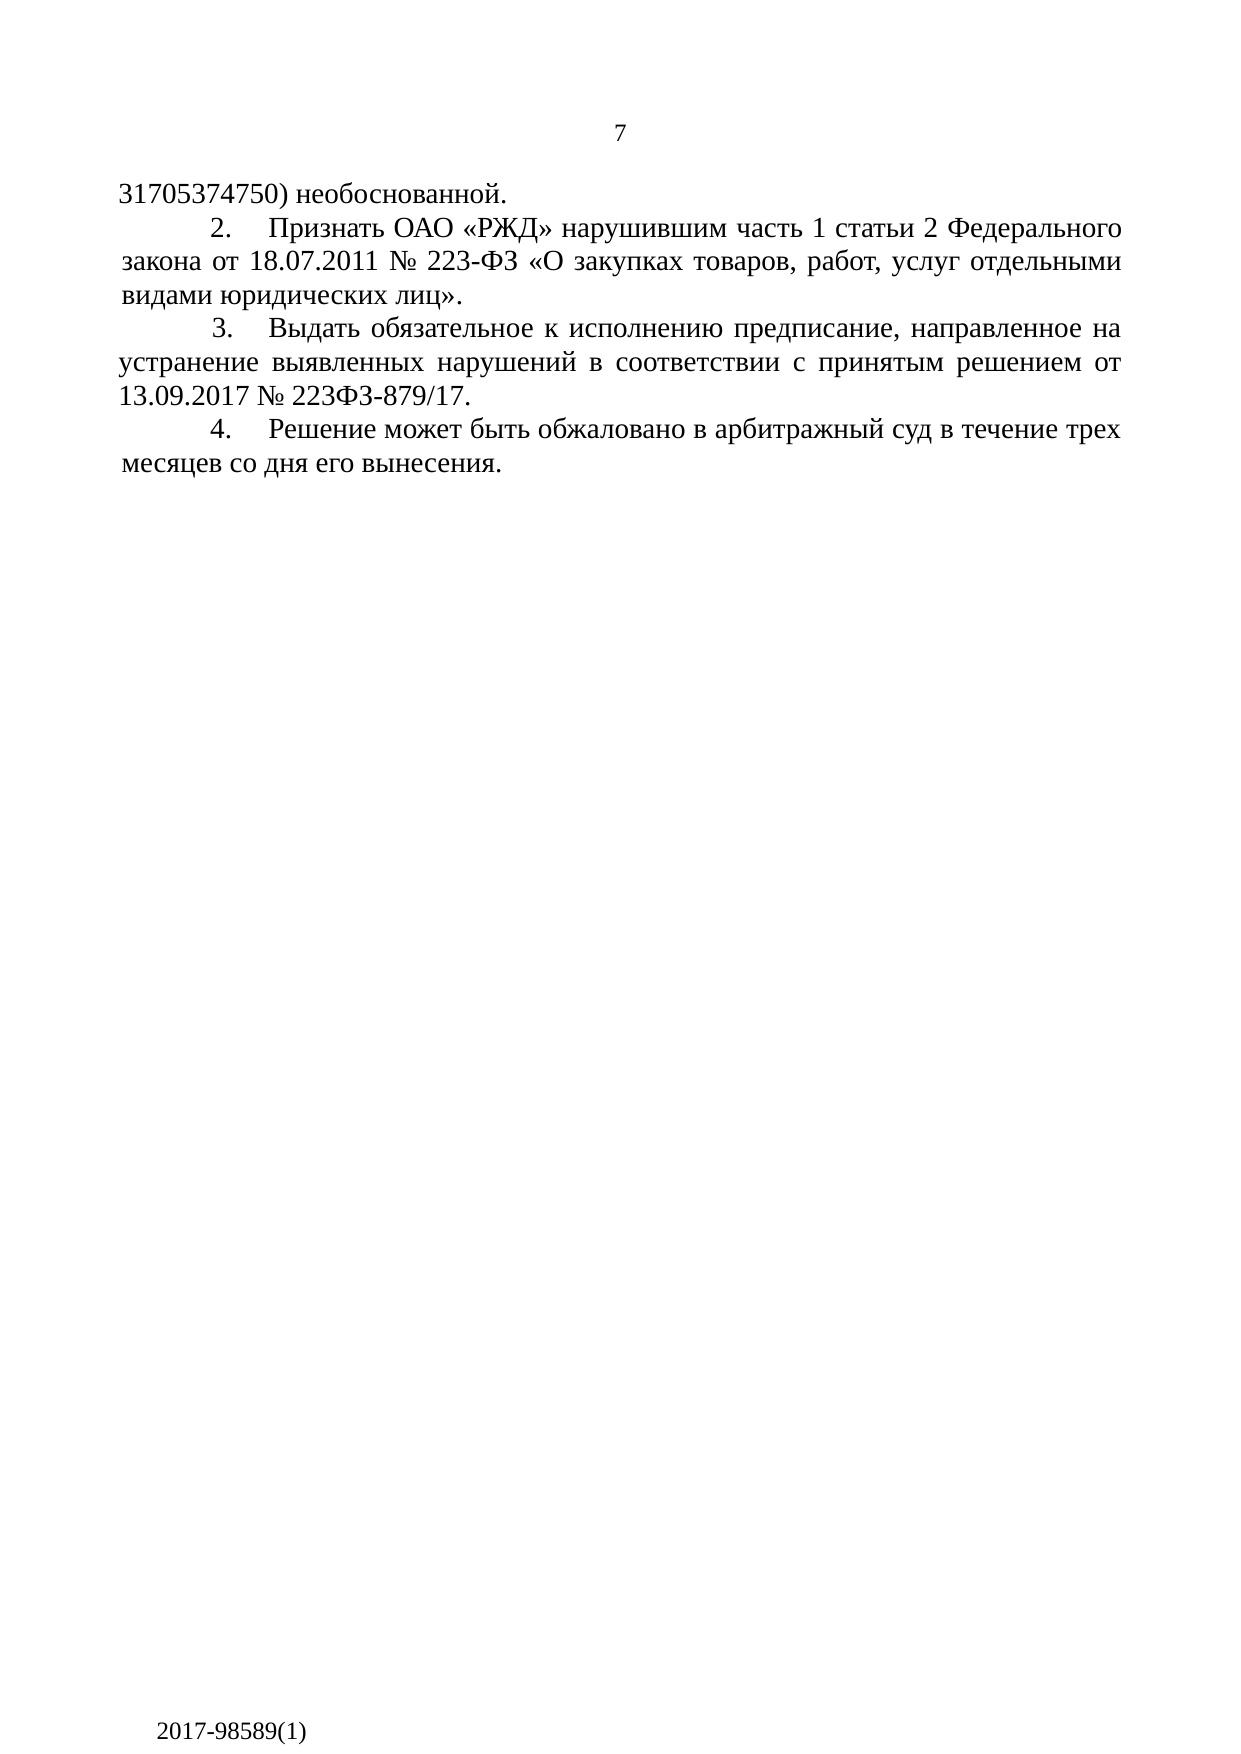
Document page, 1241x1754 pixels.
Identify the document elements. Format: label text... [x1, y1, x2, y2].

list Решение может быть обжаловано в арбитражный суд в течение трех месяцев со дня его вынесения. [121, 411, 1122, 478]
list 31705374750) необоснованной. [118, 176, 1122, 210]
list Выдать обязательное к исполнению предписание, направленное на устранение выявленных нарушений в соответствии с принятым решением от 13.09.2017 № 223ФЗ-879/17. [118, 311, 1122, 411]
list Признать ОАО «РЖД» нарушившим часть 1 статьи 2 Федерального закона от 18.07.2011 № 223-ФЗ «О закупках товаров, работ, услуг отдельными видами юридических лиц». [121, 210, 1122, 311]
